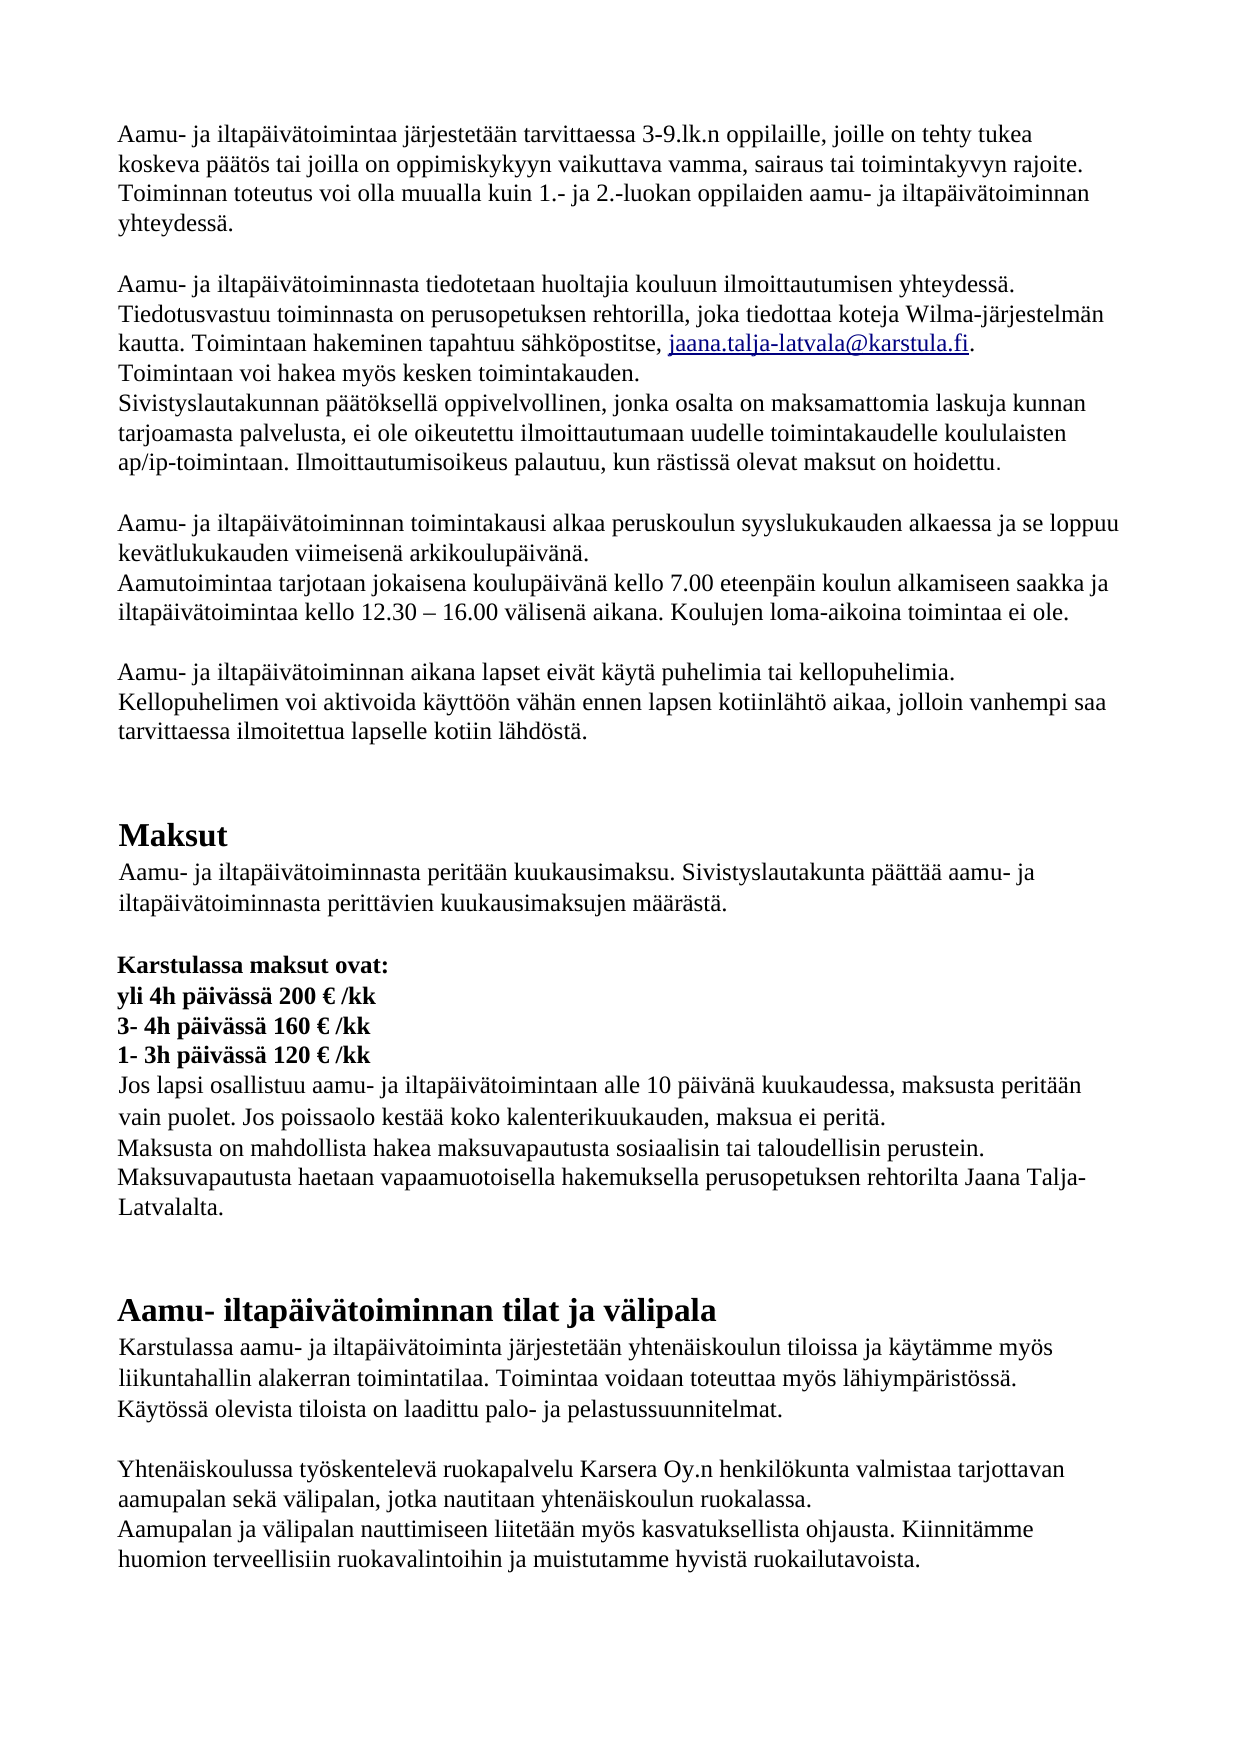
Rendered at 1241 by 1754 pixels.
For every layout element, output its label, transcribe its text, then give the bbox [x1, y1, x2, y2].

text Maksuvapautusta haetaan vapaamuotoisella hakemuksella perusopetuksen rehtorilta Jaana Talja-Latvalalta. [117, 1162, 1121, 1221]
text 3- 4h päivässä 160 € /kk [117, 1011, 634, 1039]
text Sivistyslautakunnan päätöksellä oppivelvollinen, jonka osalta on maksamattomia laskuja kunnan tarjoamasta palvelusta, ei ole oikeutettu ilmoittautumaan uudelle toimintakaudelle koululaisten ap/ip-toimintaan. Ilmoittautumisoikeus palautuu, kun rästissä olevat maksut on hoidettu. [118, 388, 1121, 476]
text Aamu- ja iltapäivätoiminnasta peritään kuukausimaksu. Sivistyslautakunta päättää aamu- ja iltapäivätoiminnasta perittävien kuukausimaksujen määrästä. [118, 857, 1121, 916]
text Toimintaan voi hakea myös kesken toimintakauden. [118, 358, 1121, 387]
text Jos lapsi osallistuu aamu- ja iltapäivätoimintaan alle 10 päivänä kuukaudessa, maksusta peritään vain puolet. Jos poissaolo kestää koko kalenterikuukauden, maksua ei peritä. [118, 1071, 1121, 1130]
text yli 4h päivässä 200 € /kk [117, 981, 634, 1009]
text Aamu- ja iltapäivätoiminnan toimintakausi alkaa peruskoulun syyslukukauden alkaessa ja se loppuu kevätlukukauden viimeisenä arkikoulupäivänä. [117, 508, 1121, 566]
text 1- 3h päivässä 120 € /kk [117, 1041, 1121, 1069]
text Aamutoimintaa tarjotaan jokaisena koulupäivänä kello 7.00 eteenpäin koulun alkamiseen saakka ja iltapäivätoimintaa kello 12.30 – 16.00 välisenä aikana. Koulujen loma-aikoina toimintaa ei ole. [117, 568, 1121, 626]
text Aamu- ja iltapäivätoiminnan aikana lapset eivät käytä puhelimia tai kellopuhelimia. Kellopuhelimen voi aktivoida käyttöön vähän ennen lapsen kotiinlähtö aikaa, jolloin vanhempi saa tarvittaessa ilmoitettua lapselle kotiin lähdöstä. [117, 657, 1121, 745]
subtitle Aamu- iltapäivätoiminnan tilat ja välipala [117, 1290, 1121, 1328]
text Maksusta on mahdollista hakea maksuvapautusta sosiaalisin tai taloudellisin perustein. [117, 1133, 1121, 1161]
text Yhtenäiskoulussa työskentelevä ruokapalvelu Karsera Oy.n henkilökunta valmistaa tarjottavan aamupalan sekä välipalan, jotka nautitaan yhtenäiskoulun ruokalassa. [117, 1454, 1121, 1513]
text Karstulassa aamu- ja iltapäivätoiminta järjestetään yhtenäiskoulun tiloissa ja käytämme myös liikuntahallin alakerran toimintatilaa. Toimintaa voidaan toteuttaa myös lähiympäristössä. [118, 1332, 1121, 1391]
text Aamupalan ja välipalan nauttimiseen liitetään myös kasvatuksellista ohjausta. Kiinnitämme huomion terveellisiin ruokavalintoihin ja muistutamme hyvistä ruokailutavoista. [117, 1514, 1121, 1572]
text Aamu- ja iltapäivätoimintaa järjestetään tarvittaessa 3-9.lk.n oppilaille, joille on tehty tukea koskeva päätös tai joilla on oppimiskykyyn vaikuttava vamma, sairaus tai toimintakyvyn rajoite. Toiminnan toteutus voi olla muualla kuin 1.- ja 2.-luokan oppilaiden aamu- ja iltapäivätoiminnan yhteydessä. [117, 119, 1121, 237]
text Karstulassa maksut ovat: [117, 950, 1121, 978]
text Käytössä olevista tiloista on laadittu palo- ja pelastussuunnitelmat. [117, 1394, 1121, 1422]
text Maksut [118, 815, 1121, 854]
text Aamu- ja iltapäivätoiminnasta tiedotetaan huoltajia kouluun ilmoittautumisen yhteydessä. Tiedotusvastuu toiminnasta on perusopetuksen rehtorilla, joka tiedottaa koteja Wilma-järjestelmän kautta. Toimintaan hakeminen tapahtuu sähköpostitse, jaana.talja-latvala@karstula.fi. [117, 269, 1121, 357]
